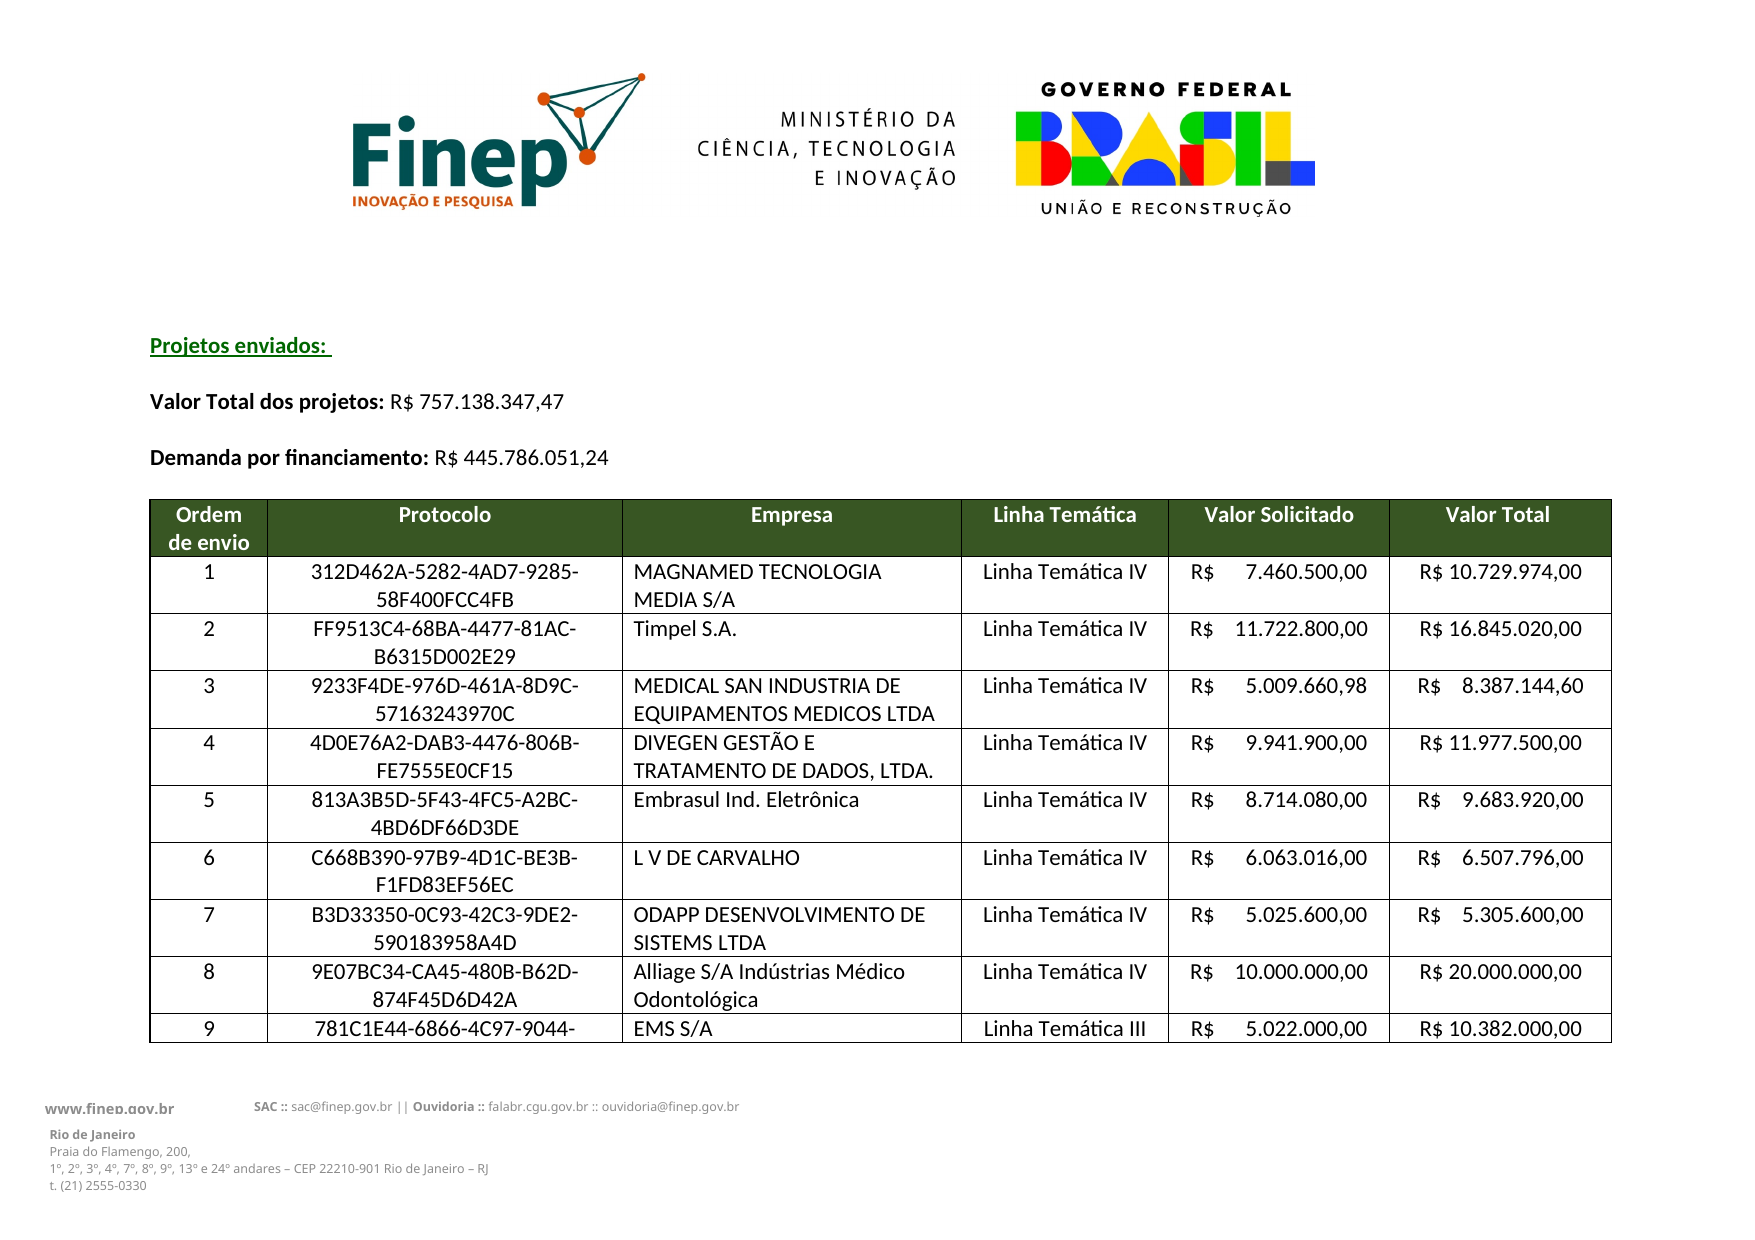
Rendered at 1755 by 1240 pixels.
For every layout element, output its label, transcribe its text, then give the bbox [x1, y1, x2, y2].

table_cell R$ 10.729.974,00 [1390, 557, 1611, 613]
table_cell 4 [151, 729, 267, 784]
table_cell Linha Temática IV [962, 614, 1168, 670]
table_cell Linha Temática IV [962, 557, 1168, 613]
table_cell EMS S/A [623, 1014, 961, 1042]
table_cell R$ 9.941.900,00 [1169, 729, 1389, 784]
table_header Empresa [623, 500, 961, 556]
table_cell Linha Temática IV [962, 671, 1168, 727]
table_cell R$ 5.025.600,00 [1169, 900, 1389, 956]
table_cell Linha Temática IV [962, 729, 1168, 784]
table_cell 813A3B5D-5F43-4FC5-A2BC-4BD6DF66D3DE [268, 786, 622, 842]
table_header Protocolo [268, 500, 622, 556]
table_cell R$ 7.460.500,00 [1169, 557, 1389, 613]
text Valor Total dos projetos: R$ 757.138.347,47 [150, 387, 1518, 415]
table_cell R$ 20.000.000,00 [1390, 957, 1611, 1013]
table_header Ordem de envio [151, 500, 267, 556]
table_cell C668B390-97B9-4D1C-BE3B-F1FD83EF56EC [268, 843, 622, 899]
table_cell FF9513C4-68BA-4477-81AC-B6315D002E29 [268, 614, 622, 670]
table_cell 312D462A-5282-4AD7-9285-58F400FCC4FB [268, 557, 622, 613]
table_cell 9E07BC34-CA45-480B-B62D-874F45D6D42A [268, 957, 622, 1013]
table_cell 6 [151, 843, 267, 899]
table_cell R$ 6.063.016,00 [1169, 843, 1389, 899]
table_cell R$ 16.845.020,00 [1390, 614, 1611, 670]
table_cell L V DE CARVALHO [623, 843, 961, 899]
table_header Linha Temática [962, 500, 1168, 556]
text Projetos enviados: [150, 331, 1518, 359]
table_cell 5 [151, 786, 267, 842]
table_cell R$ 6.507.796,00 [1390, 843, 1611, 899]
table_cell 781C1E44-6866-4C97-9044- [268, 1014, 622, 1042]
text Demanda por financiamento: R$ 445.786.051,24 [150, 443, 1518, 471]
table_cell 3 [151, 671, 267, 727]
table_cell Linha Temática IV [962, 900, 1168, 956]
table_cell R$ 11.977.500,00 [1390, 729, 1611, 784]
table_header Valor Total [1390, 500, 1611, 556]
table_cell R$ 8.714.080,00 [1169, 786, 1389, 842]
table_cell 4D0E76A2-DAB3-4476-806B-FE7555E0CF15 [268, 729, 622, 784]
table_cell R$ 10.382.000,00 [1390, 1014, 1611, 1042]
table_header Valor Solicitado [1169, 500, 1389, 556]
table_cell 1 [151, 557, 267, 613]
table_cell Linha Temática III [962, 1014, 1168, 1042]
table_cell R$ 9.683.920,00 [1390, 786, 1611, 842]
table_cell R$ 11.722.800,00 [1169, 614, 1389, 670]
table_cell ODAPP DESENVOLVIMENTO DE SISTEMS LTDA [623, 900, 961, 956]
table_cell R$ 8.387.144,60 [1390, 671, 1611, 727]
table_cell Alliage S/A Indústrias Médico Odontológica [623, 957, 961, 1013]
table_cell MEDICAL SAN INDUSTRIA DE EQUIPAMENTOS MEDICOS LTDA [623, 671, 961, 727]
table_cell 8 [151, 957, 267, 1013]
table_cell Linha Temática IV [962, 786, 1168, 842]
table_cell B3D33350-0C93-42C3-9DE2-590183958A4D [268, 900, 622, 956]
table_cell 9 [151, 1014, 267, 1042]
table_cell DIVEGEN GESTÃO E TRATAMENTO DE DADOS, LTDA. [623, 729, 961, 784]
table_cell R$ 10.000.000,00 [1169, 957, 1389, 1013]
table_cell R$ 5.305.600,00 [1390, 900, 1611, 956]
table_cell Linha Temática IV [962, 843, 1168, 899]
table_cell Embrasul Ind. Eletrônica [623, 786, 961, 842]
table_cell Timpel S.A. [623, 614, 961, 670]
table_cell 7 [151, 900, 267, 956]
table_cell 2 [151, 614, 267, 670]
table_cell MAGNAMED TECNOLOGIA MEDIA S/A [623, 557, 961, 613]
table_cell 9233F4DE-976D-461A-8D9C-57163243970C [268, 671, 622, 727]
table_cell R$ 5.009.660,98 [1169, 671, 1389, 727]
table_cell Linha Temática IV [962, 957, 1168, 1013]
table_cell R$ 5.022.000,00 [1169, 1014, 1389, 1042]
